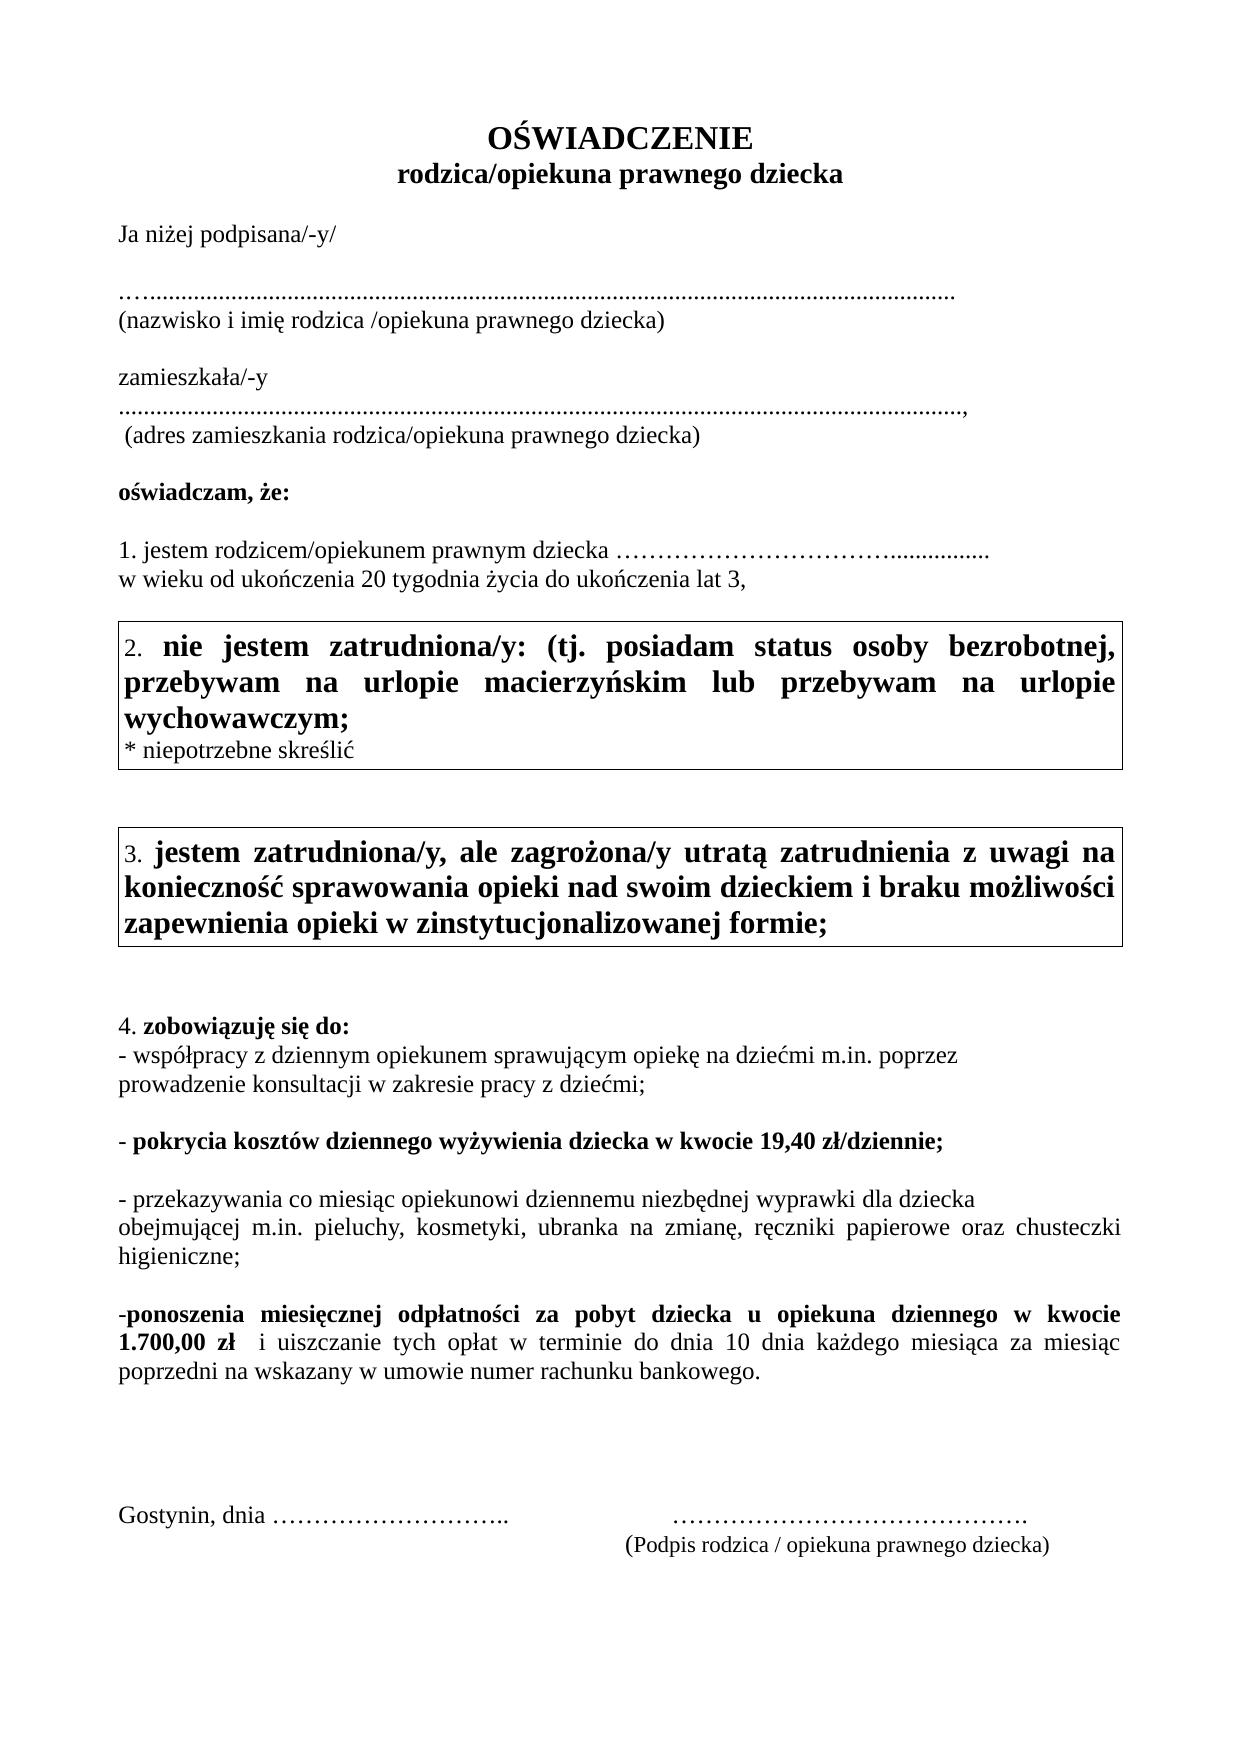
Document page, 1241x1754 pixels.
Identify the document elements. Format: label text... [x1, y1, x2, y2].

text 4. zobowiązuję się do: [118, 1011, 1122, 1040]
text - pokrycia kosztów dziennego wyżywienia dziecka w kwocie 19,40 zł/dziennie; [118, 1126, 1122, 1155]
text rodzica/opiekuna prawnego dziecka [118, 156, 1122, 190]
text oświadczam, że: [118, 477, 1122, 506]
text ......................................................................................................................................., [118, 391, 1122, 420]
text obejmującej m.in. pieluchy, kosmetyki, ubranka na zmianę, ręczniki papierowe oraz chusteczki higieniczne; [118, 1212, 1122, 1270]
text zamieszkała/-y [118, 362, 1122, 391]
text (adres zamieszkania rodzica/opiekuna prawnego dziecka) [118, 420, 1122, 449]
text w wieku od ukończenia 20 tygodnia życia do ukończenia lat 3, [118, 564, 1122, 592]
text 1. jestem rodzicem/opiekunem prawnym dziecka ……………………………................ [118, 535, 1122, 564]
text .…................................................................................................................................. [118, 276, 1122, 305]
text - przekazywania co miesiąc opiekunowi dziennemu niezbędnej wyprawki dla dziecka [118, 1184, 1122, 1212]
text Gostynin, dnia ……………………….. ……………………………………. [118, 1500, 1122, 1529]
text -ponoszenia miesięcznej odpłatności za pobyt dziecka u opiekuna dziennego w kwocie 1.700,00 zł i uiszczanie tych opłat w terminie do dnia 10 dnia każdego miesiąca za miesiąc poprzedni na wskazany w umowie numer rachunku bankowego. [118, 1299, 1122, 1385]
table_header 2. nie jestem zatrudniona/y: (tj. posiadam status osoby bezrobotnej, przebywam na urlopie macierzyńskim lub przebywam na urlopie wychowawczym; * niepotrzebne skreślić [119, 622, 1122, 769]
text - współpracy z dziennym opiekunem sprawującym opiekę na dziećmi m.in. poprzez [118, 1040, 1122, 1069]
text Ja niżej podpisana/-y/ [118, 219, 1122, 247]
text prowadzenie konsultacji w zakresie pracy z dziećmi; [118, 1069, 1122, 1097]
text (nazwisko i imię rodzica /opiekuna prawnego dziecka) [118, 305, 1122, 334]
text (Podpis rodzica / opiekuna prawnego dziecka) [118, 1529, 1122, 1557]
table_header 3. jestem zatrudniona/y, ale zagrożona/y utratą zatrudnienia z uwagi na konieczność sprawowania opieki nad swoim dzieckiem i braku możliwości zapewnienia opieki w zinstytucjonalizowanej formie; [119, 828, 1122, 946]
text OŚWIADCZENIE [118, 118, 1122, 156]
